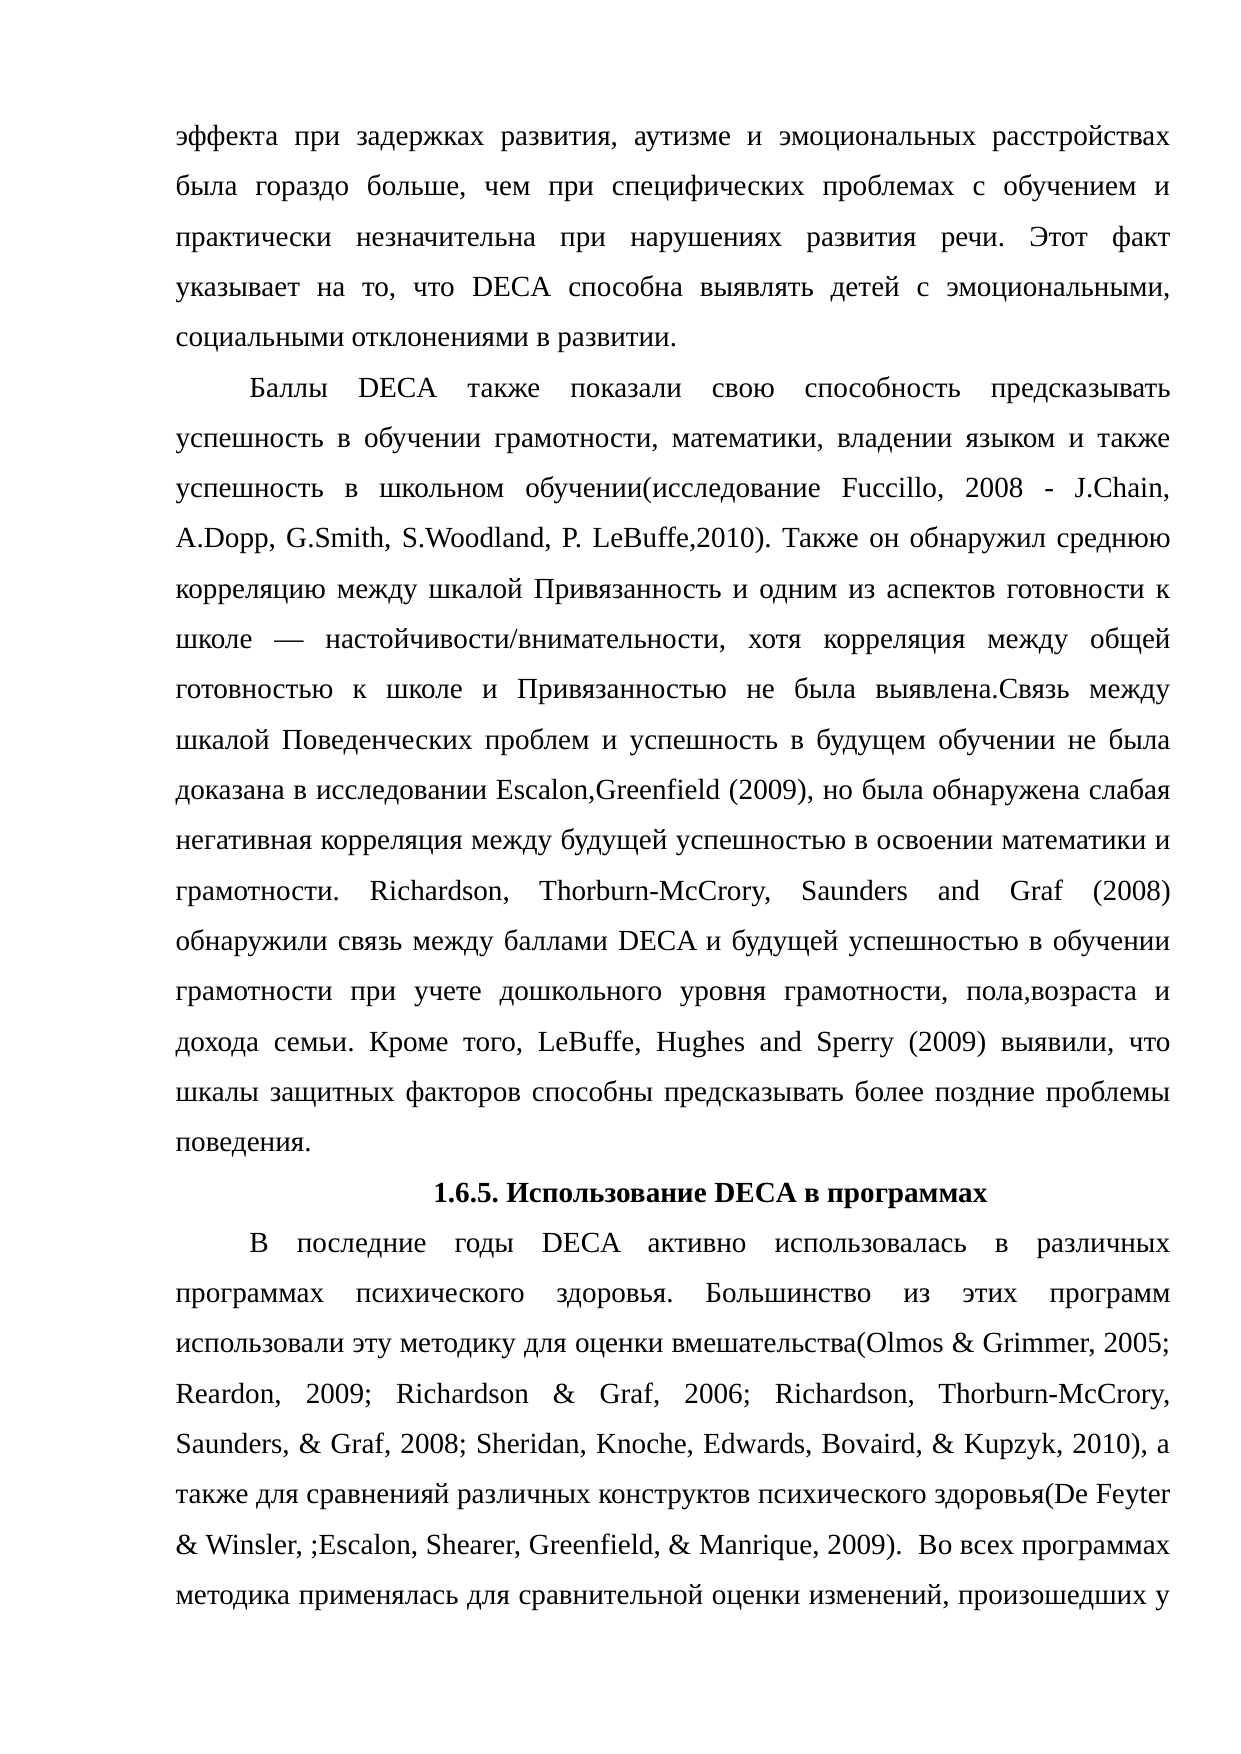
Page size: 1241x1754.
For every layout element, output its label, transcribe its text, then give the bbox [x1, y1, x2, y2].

text 1.6.5. Использование DECA в программах [175, 1175, 1171, 1208]
text Баллы DECA также показали свою способность предсказывать успешность в обучении грамотности, математики, владении языком и также успешность в школьном обучении(исследование Fuccillo, 2008 - J.Chain, A.Dopp, G.Smith, S.Woodland, P. LeBuffe,2010). Также он обнаружил среднюю корреляцию между шкалой Привязанность и одним из аспектов готовности к школе — настойчивости/внимательности, хотя корреляция между общей готовностью к школе и Привязанностью не была выявлена.Связь между шкалой Поведенческих проблем и успешность в будущем обучении не была доказана в исследовании Escalon,Greenfield (2009), но была обнаружена слабая негативная корреляция между будущей успешностью в освоении математики и грамотности. Richardson, Thorburn-McCrory, Saunders and Graf (2008) обнаружили связь между баллами DECA и будущей успешностью в обучении грамотности при учете дошкольного уровня грамотности, пола,возраста и дохода семьи. Кроме того, LeBuffe, Hughes and Sperry (2009) выявили, что шкалы защитных факторов способны предсказывать более поздние проблемы поведения. [175, 370, 1171, 1158]
text эффекта при задержках развития, аутизме и эмоциональных расстройствах была гораздо больше, чем при специфических проблемах с обучением и практически незначительна при нарушениях развития речи. Этот факт указывает на то, что DECA способна выявлять детей с эмоциональными, социальными отклонениями в развитии. [175, 118, 1171, 353]
text В последние годы DECA активно использовалась в различных программах психического здоровья. Большинство из этих программ использовали эту методику для оценки вмешательства(Olmos & Grimmer, 2005; Reardon, 2009; Richardson & Graf, 2006; Richardson, Thorburn-McCrory, Saunders, & Graf, 2008; Sheridan, Knoche, Edwards, Bovaird, & Kupzyk, 2010), а также для сравненияй различных конструктов психического здоровья(De Feyter & Winsler, ;Escalon, Shearer, Greenfield, & Manrique, 2009). Во всех программах методика применялась для сравнительной оценки изменений, произошедших у [175, 1225, 1171, 1611]
